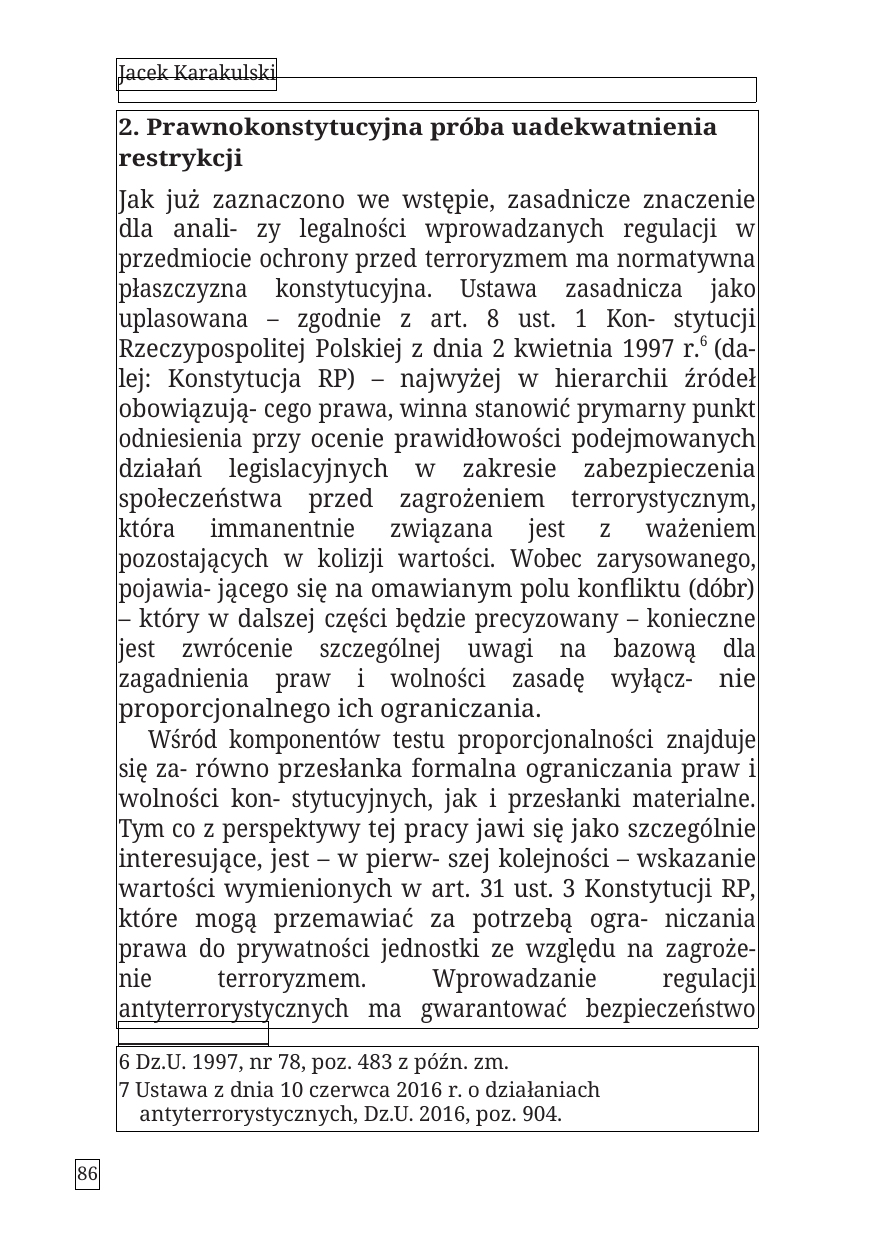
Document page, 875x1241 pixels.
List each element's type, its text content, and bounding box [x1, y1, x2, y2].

text Jacek Karakulski [118, 59, 276, 77]
text 2. Prawnokonstytucyjna próba uadekwatnienia restrykcji [118, 111, 758, 173]
text Jacek Karakulski [119, 78, 276, 87]
text 86 [77, 1160, 99, 1186]
text Wśród komponentów testu proporcjonalności znajduje się za- równo przesłanka formalna ograniczania praw i wolności kon- stytucyjnych, jak i przesłanki materialne. Tym co z perspektywy tej pracy jawi się jako szczególnie interesujące, jest – w pierw- szej kolejności – wskazanie wartości wymienionych w art. 31 ust. 3 Konstytucji RP, które mogą przemawiać za potrzebą ogra- niczania prawa do prywatności jednostki ze względu na zagroże- nie terroryzmem. Wprowadzanie regulacji antyterrorystycznych ma gwarantować bezpieczeństwo krajowe, regionalne i między- narodowe. Zwiększenie bezpieczeństwa choćby tzw. ustawą inwi- gilacyjną7 gwarantowane ma być nie tylko integracją działań apa- ratu państwowego, lecz także dzięki umożliwieniu określonym służbom państwowym podejmowania działań, w efekcie których dochodzić będzie do znacznej ingerencji w prywatność członków [118, 725, 756, 1028]
text 6 Dz.U. 1997, nr 78, poz. 483 z późn. zm. [118, 1047, 758, 1075]
text Jak już zaznaczono we wstępie, zasadnicze znaczenie dla anali- zy legalności wprowadzanych regulacji w przedmiocie ochrony przed terroryzmem ma normatywna płaszczyzna konstytucyjna. Ustawa zasadnicza jako uplasowana – zgodnie z art. 8 ust. 1 Kon- stytucji Rzeczypospolitej Polskiej z dnia 2 kwietnia 1997 r.6 (da- lej: Konstytucja RP) – najwyżej w hierarchii źródeł obowiązują- cego prawa, winna stanowić prymarny punkt odniesienia przy ocenie prawidłowości podejmowanych działań legislacyjnych w zakresie zabezpieczenia społeczeństwa przed zagrożeniem terrorystycznym, która immanentnie związana jest z ważeniem pozostających w kolizji wartości. Wobec zarysowanego, pojawia- jącego się na omawianym polu konfliktu (dóbr) – który w dalszej części będzie precyzowany – konieczne jest zwrócenie szczególnej uwagi na bazową dla zagadnienia praw i wolności zasadę wyłącz- nie proporcjonalnego ich ograniczania. [118, 185, 756, 725]
text 7 Ustawa z dnia 10 czerwca 2016 r. o działaniach antyterrorystycznych, Dz.U. 2016, poz. 904. [118, 1078, 757, 1128]
